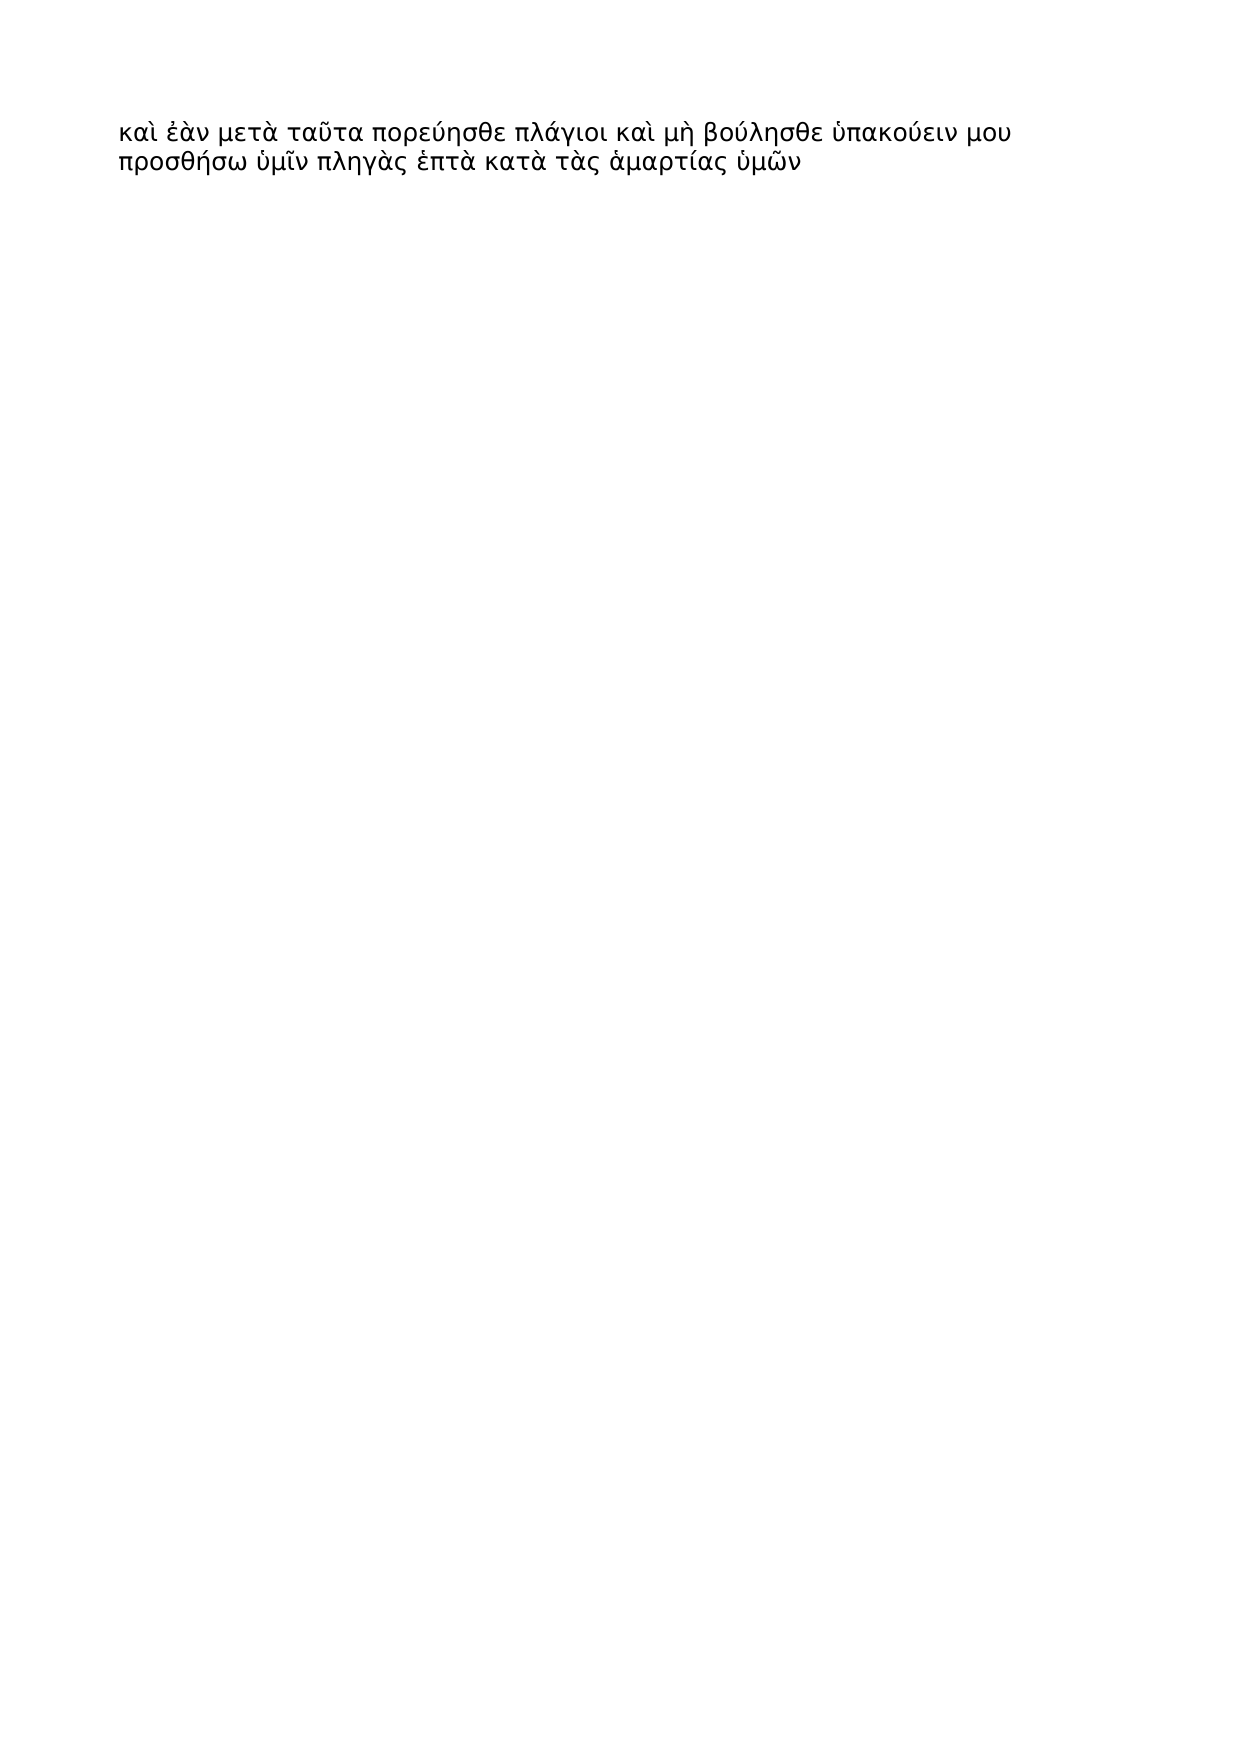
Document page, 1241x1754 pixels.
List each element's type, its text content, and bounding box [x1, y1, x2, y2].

text καὶ ἐὰν μετὰ ταῦτα πορεύησθε πλάγιοι καὶ μὴ βούλησθε ὑπακούειν μου προσθήσω ὑμῖν πληγὰς ἑπτὰ κατὰ τὰς ἁμαρτίας ὑμῶν [118, 118, 1122, 176]
